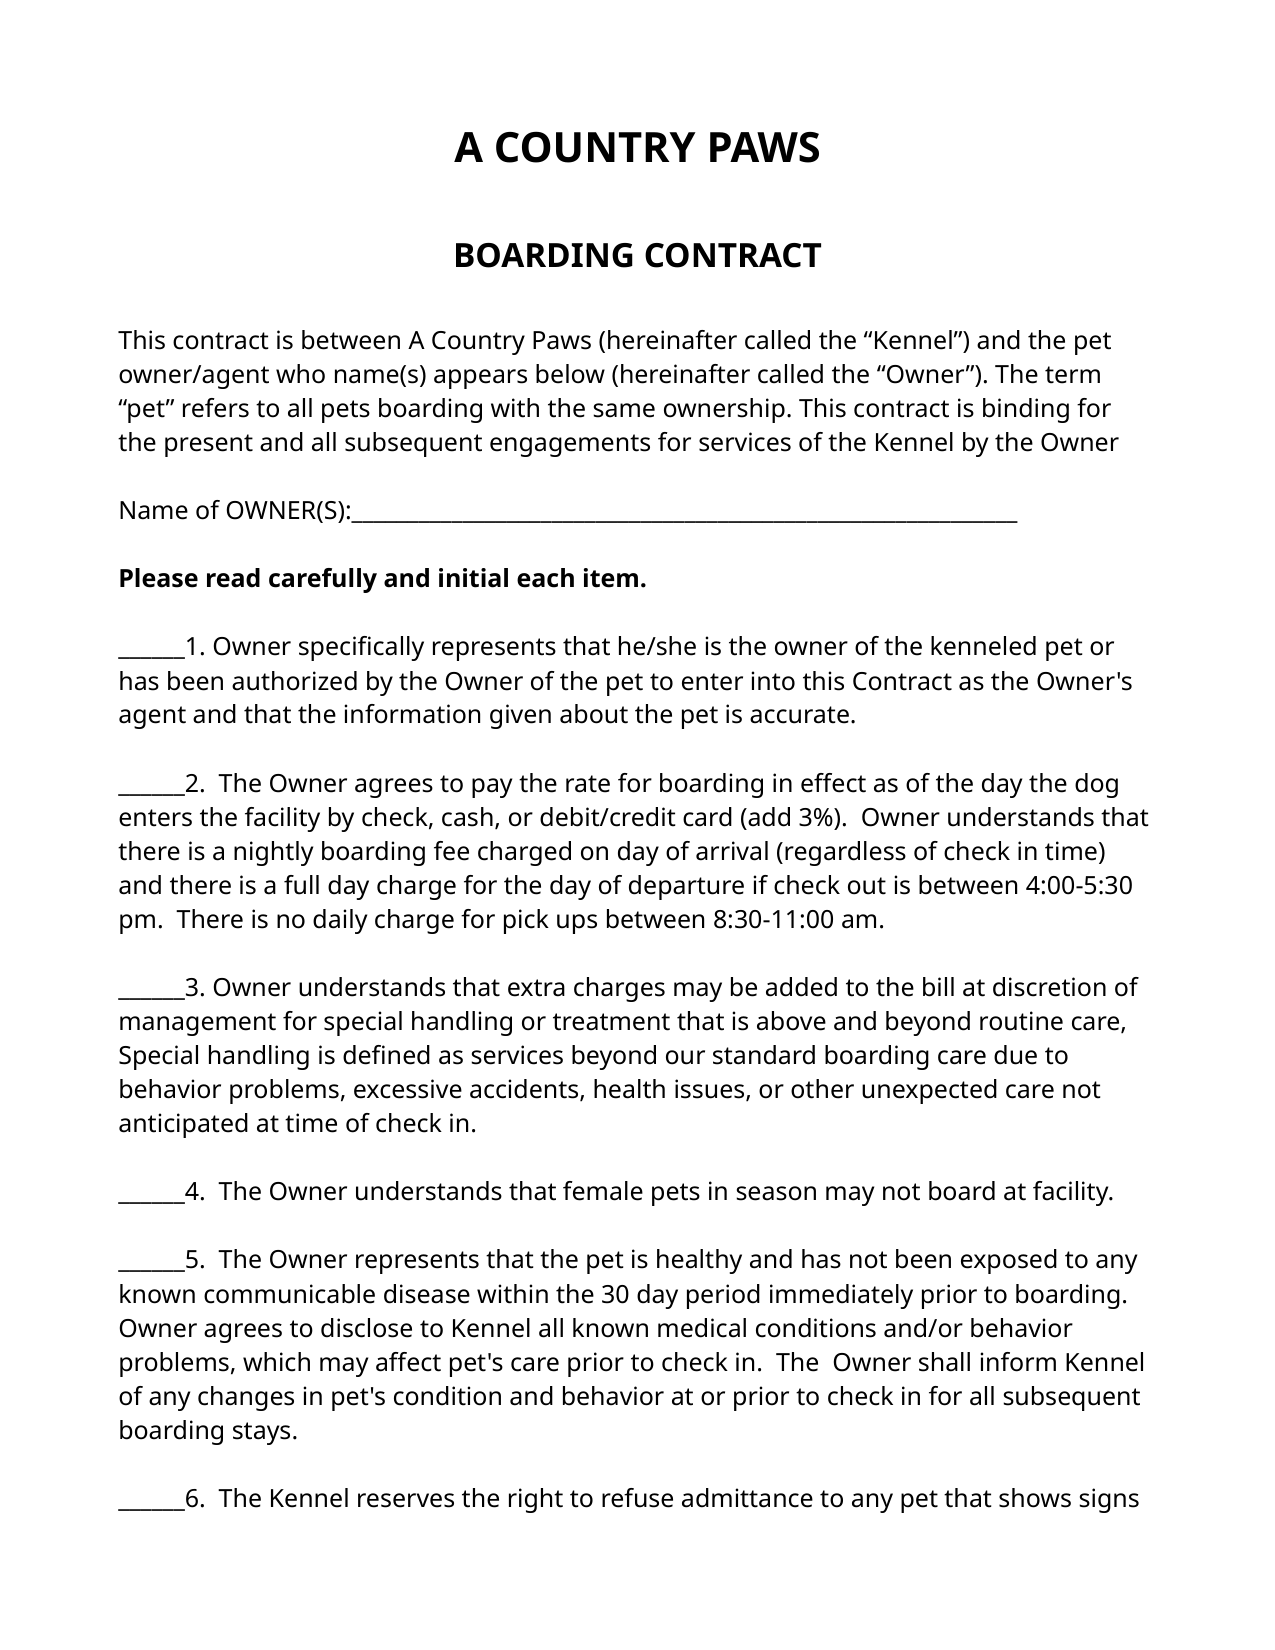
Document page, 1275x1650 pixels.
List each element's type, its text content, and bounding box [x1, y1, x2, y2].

text Please read carefully and initial each item. [118, 561, 1157, 595]
text ______1. Owner specifically represents that he/she is the owner of the kenneled pet or has been authorized by the Owner of the pet to enter into this Contract as the Owner's agent and that the information given about the pet is accurate. [118, 629, 1157, 731]
text ______5. The Owner represents that the pet is healthy and has not been exposed to any known communicable disease within the 30 day period immediately prior to boarding. Owner agrees to disclose to Kennel all known medical conditions and/or behavior problems, which may affect pet's care prior to check in. The Owner shall inform Kennel of any changes in pet's condition and behavior at or prior to check in for all subsequent boarding stays. [118, 1242, 1157, 1447]
text ______6. The Kennel reserves the right to refuse admittance to any pet that shows signs [118, 1481, 1157, 1515]
text BOARDING CONTRACT [118, 232, 1157, 277]
text ______2. The Owner agrees to pay the rate for boarding in effect as of the day the dog enters the facility by check, cash, or debit/credit card (add 3%). Owner understands that there is a nightly boarding fee charged on day of arrival (regardless of check in time) and there is a full day charge for the day of departure if check out is between 4:00-5:30 pm. There is no daily charge for pick ups between 8:30-11:00 am. [118, 765, 1157, 936]
text ______3. Owner understands that extra charges may be added to the bill at discretion of management for special handling or treatment that is above and beyond routine care, Special handling is defined as services beyond our standard boarding care due to behavior problems, excessive accidents, health issues, or other unexpected care not anticipated at time of check in. [118, 970, 1157, 1140]
text A COUNTRY PAWS [118, 118, 1157, 175]
text This contract is between A Country Paws (hereinafter called the “Kennel”) and the pet owner/agent who name(s) appears below (hereinafter called the “Owner”). The term “pet” refers to all pets boarding with the same ownership. This contract is binding for the present and all subsequent engagements for services of the Kennel by the Owner [118, 322, 1157, 459]
text ______4. The Owner understands that female pets in season may not board at facility. [118, 1174, 1157, 1208]
text Name of OWNER(S):____________________________________________________________ [118, 493, 1157, 527]
